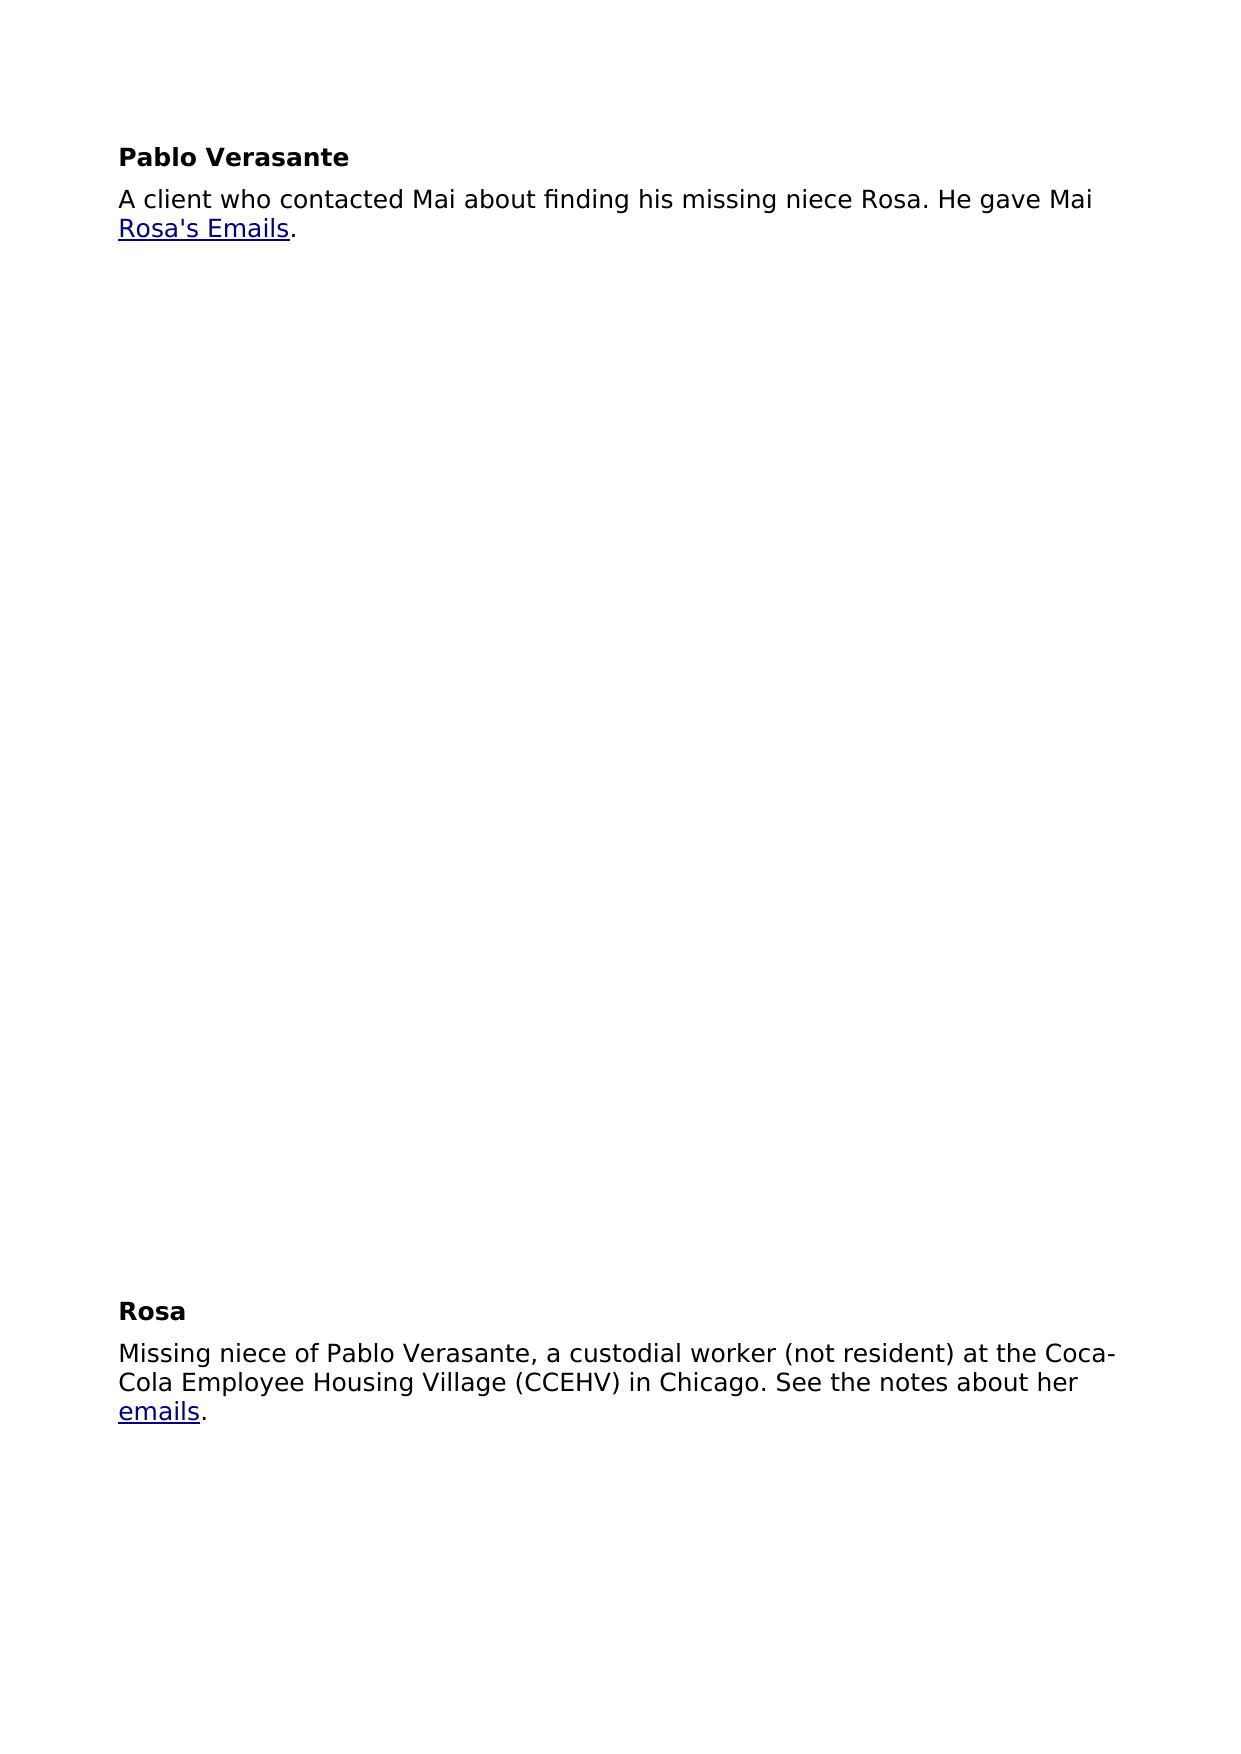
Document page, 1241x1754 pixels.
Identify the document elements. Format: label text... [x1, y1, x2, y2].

subtitle Rosa [118, 1297, 1122, 1326]
subtitle Pablo Verasante [118, 143, 1122, 172]
text A client who contacted Mai about finding his missing niece Rosa. He gave Mai Rosa's Emails. [118, 185, 1122, 243]
text Missing niece of Pablo Verasante, a custodial worker (not resident) at the Coca-Cola Employee Housing Village (CCEHV) in Chicago. See the notes about her emails. [118, 1339, 1122, 1426]
